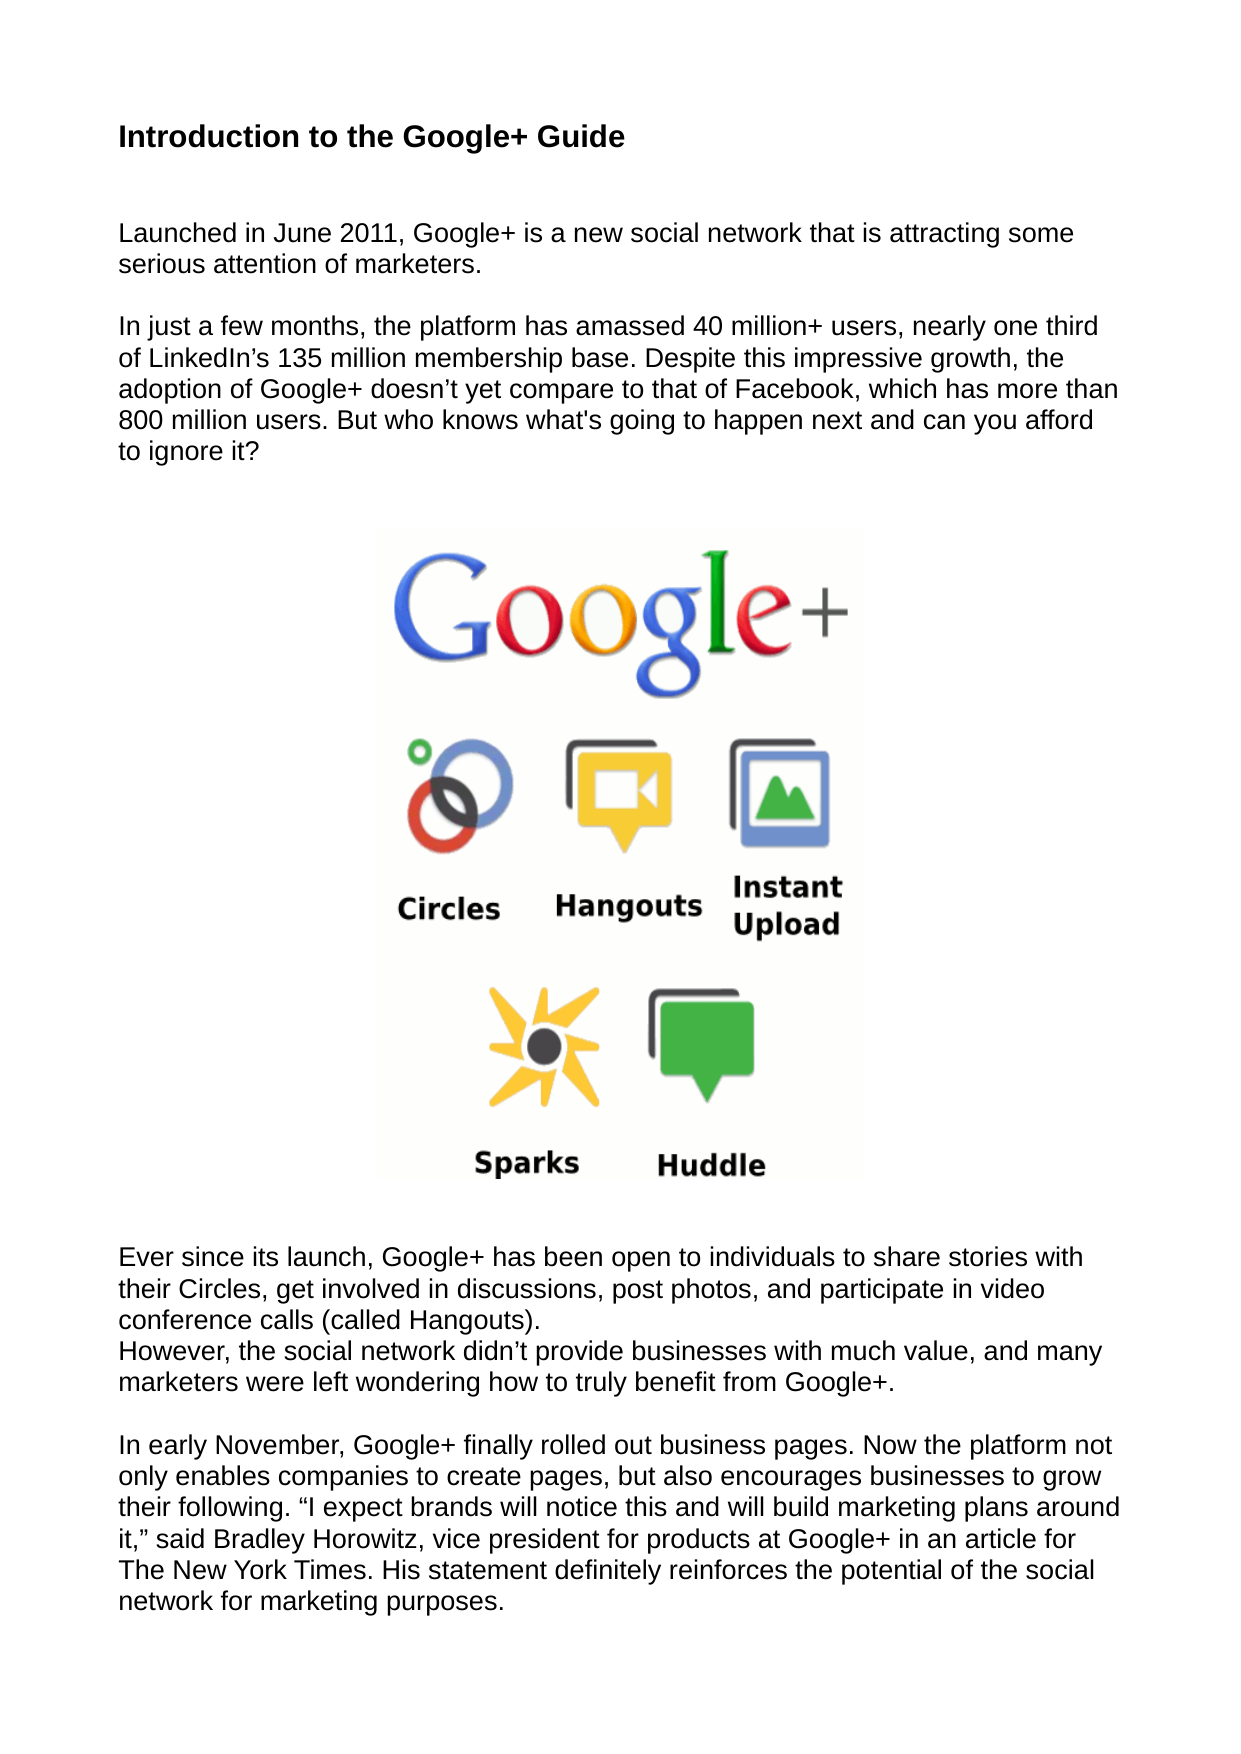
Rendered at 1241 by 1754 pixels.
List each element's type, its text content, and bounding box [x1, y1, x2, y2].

text Introduction to the Google+ Guide [118, 118, 1122, 154]
text In early November, Google+ finally rolled out business pages. Now the platform not only enables companies to create pages, but also encourages businesses to grow their following. “I expect brands will notice this and will build marketing plans around it,” said Bradley Horowitz, vice president for products at Google+ in an article for The New York Times. His statement definitely reinforces the potential of the social network for marketing purposes. [118, 1429, 1122, 1616]
text However, the social network didn’t provide businesses with much value, and many marketers were left wondering how to truly benefit from Google+. [118, 1335, 1122, 1398]
text In just a few months, the platform has amassed 40 million+ users, nearly one third of LinkedIn’s 135 million membership base. Despite this impressive growth, the adoption of Google+ doesn’t yet compare to that of Facebook, which has more than 800 million users. But who knows what's going to happen next and can you afford to ignore it? [118, 310, 1122, 467]
text Ever since its launch, Google+ has been open to individuals to share stories with their Circles, get involved in discussions, post photos, and participate in video conference calls (called Hangouts). [118, 1241, 1122, 1335]
picture [375, 529, 865, 1179]
text Launched in June 2011, Google+ is a new social network that is attracting some serious attention of marketers. [118, 217, 1122, 279]
